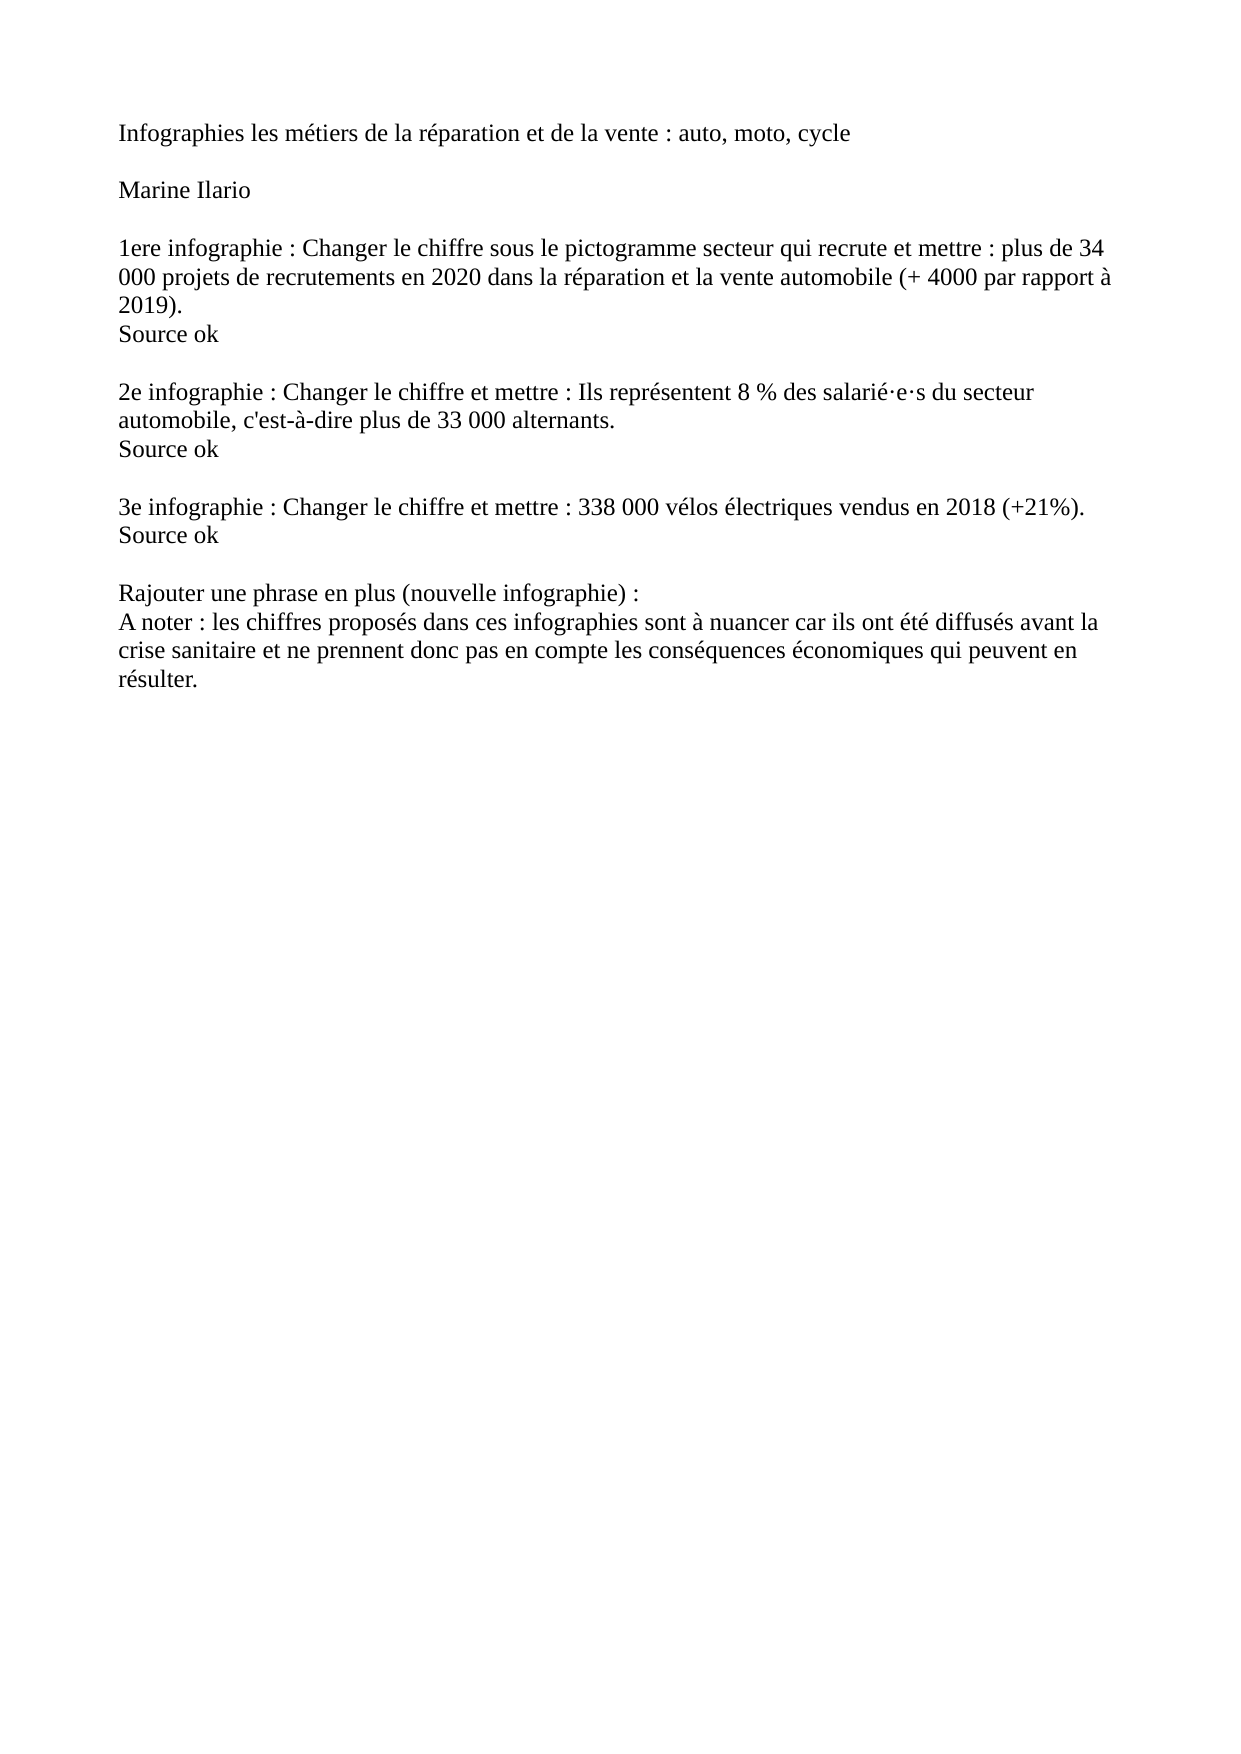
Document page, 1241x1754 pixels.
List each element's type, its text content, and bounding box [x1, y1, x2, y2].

text Infographies les métiers de la réparation et de la vente : auto, moto, cycle [118, 118, 1122, 147]
text Source ok [118, 434, 1122, 463]
text Rajouter une phrase en plus (nouvelle infographie) : [118, 578, 1122, 607]
text 3e infographie : Changer le chiffre et mettre : 338 000 vélos électriques vendus en 2018 (+21%). [118, 492, 1122, 521]
text Source ok [118, 521, 1122, 549]
text Marine Ilario [118, 176, 1122, 204]
text Source ok [118, 319, 1122, 348]
text 1ere infographie : Changer le chiffre sous le pictogramme secteur qui recrute et mettre : plus de 34 000 projets de recrutements en 2020 dans la réparation et la vente automobile (+ 4000 par rapport à 2019). [118, 233, 1122, 319]
text A noter : les chiffres proposés dans ces infographies sont à nuancer car ils ont été diffusés avant la crise sanitaire et ne prennent donc pas en compte les conséquences économiques qui peuvent en résulter. [118, 607, 1122, 693]
text 2e infographie : Changer le chiffre et mettre : Ils représentent 8 % des salarié·e·s du secteur automobile, c'est-à-dire plus de 33 000 alternants. [118, 377, 1122, 434]
